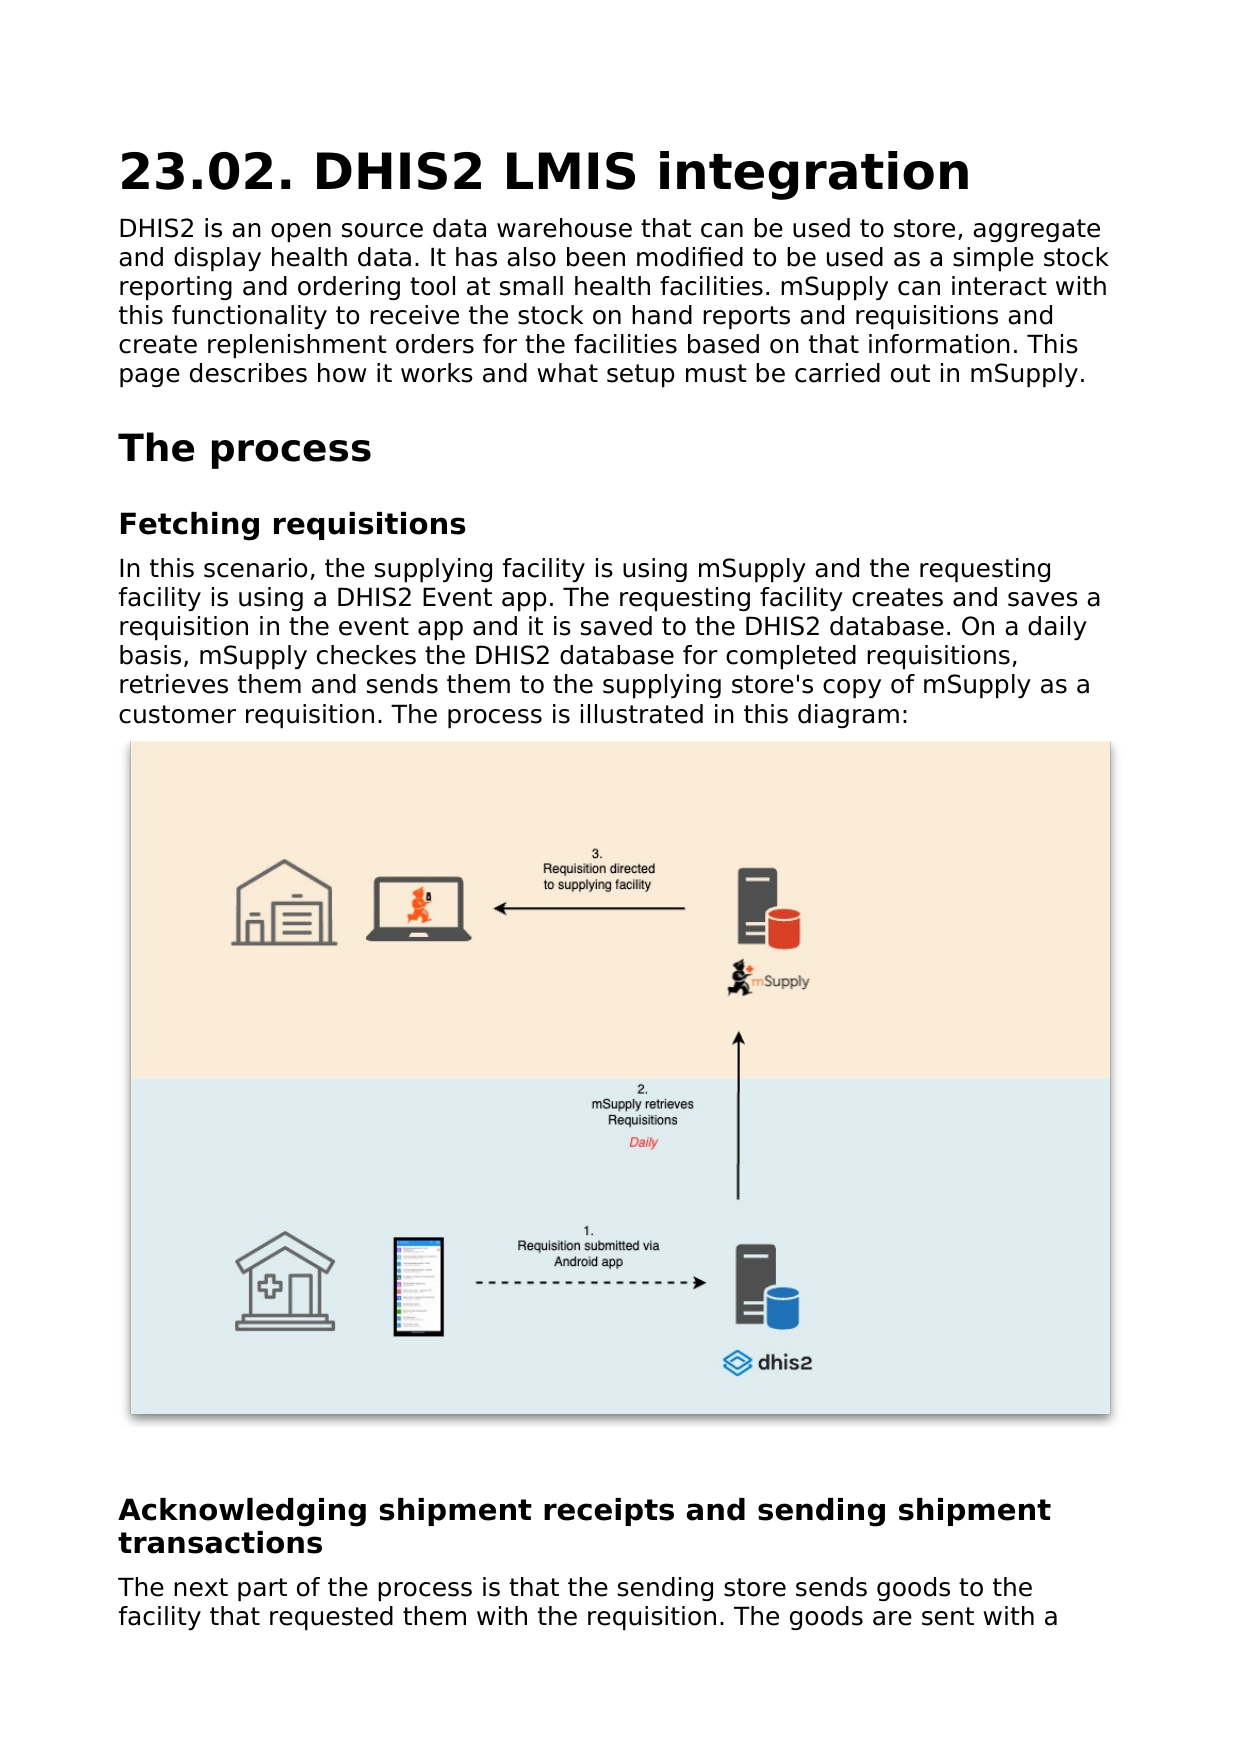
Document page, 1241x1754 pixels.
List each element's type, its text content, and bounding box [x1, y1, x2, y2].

text DHIS2 is an open source data warehouse that can be used to store, aggregate and display health data. It has also been modified to be used as a simple stock reporting and ordering tool at small health facilities. mSupply can interact with this functionality to receive the stock on hand reports and requisitions and create replenishment orders for the facilities based on that information. This page describes how it works and what setup must be carried out in mSupply. [118, 214, 1122, 389]
subtitle 23.02. DHIS2 LMIS integration [118, 143, 1122, 201]
subtitle The process [118, 426, 1122, 470]
text The next part of the process is that the sending store sends goods to the facility that requested them with the requisition. The goods are sent with a [118, 1573, 1122, 1632]
subtitle Fetching requisitions [118, 507, 1122, 541]
picture [118, 741, 1123, 1427]
text In this scenario, the supplying facility is using mSupply and the requesting facility is using a DHIS2 Event app. The requesting facility creates and saves a requisition in the event app and it is saved to the DHIS2 database. On a daily basis, mSupply checkes the DHIS2 database for completed requisitions, retrieves them and sends them to the supplying store's copy of mSupply as a customer requisition. The process is illustrated in this diagram: [118, 554, 1122, 729]
subtitle Acknowledging shipment receipts and sending shipment transactions [118, 1493, 1122, 1561]
